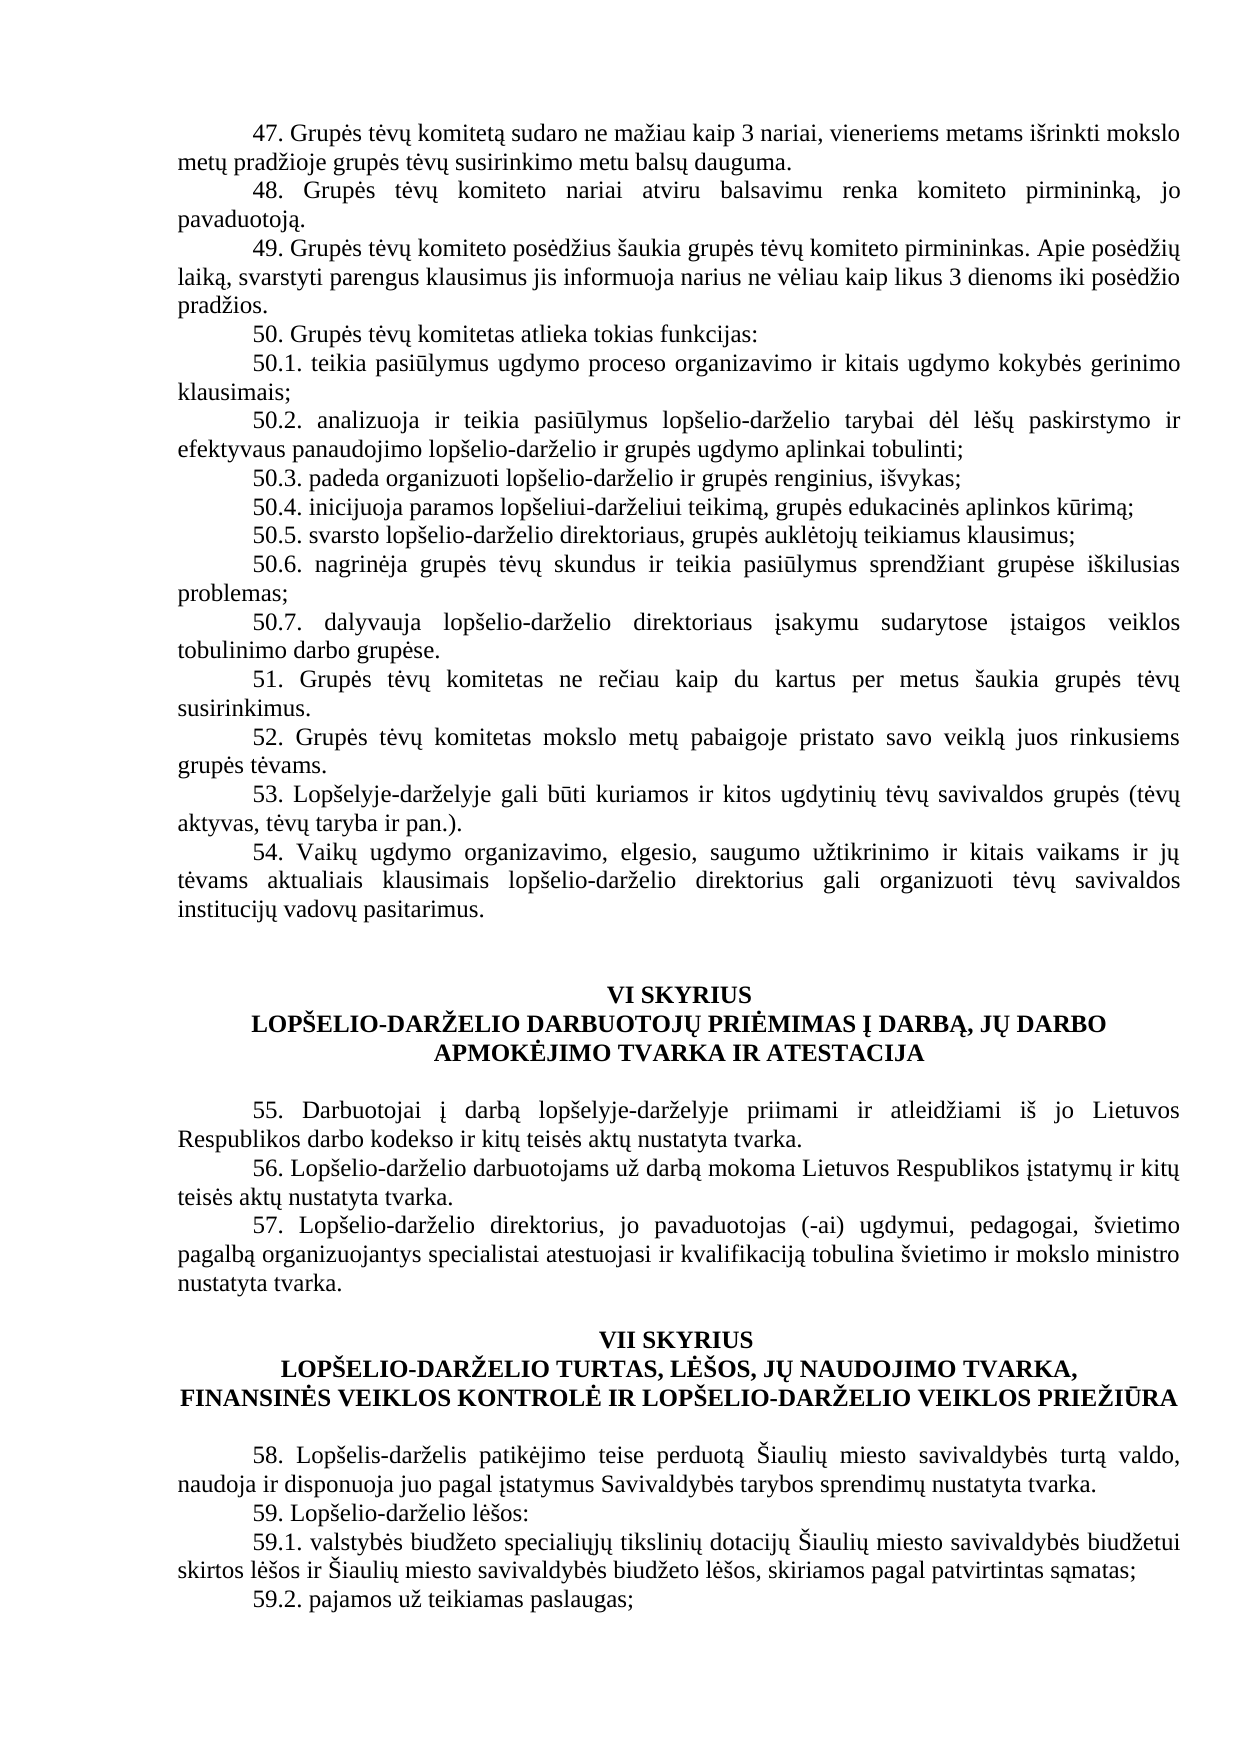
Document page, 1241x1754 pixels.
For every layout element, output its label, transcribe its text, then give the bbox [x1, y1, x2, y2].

text 59.1. valstybės biudžeto specialiųjų tikslinių dotacijų Šiaulių miesto savivaldybės biudžetui skirtos lėšos ir Šiaulių miesto savivaldybės biudžeto lėšos, skiriamos pagal patvirtintas sąmatas; [177, 1527, 1181, 1584]
text 55. Darbuotojai į darbą lopšelyje-darželyje priimami ir atleidžiami iš jo Lietuvos Respublikos darbo kodekso ir kitų teisės aktų nustatyta tvarka. [177, 1096, 1181, 1153]
text 50.4. inicijuoja paramos lopšeliui-darželiui teikimą, grupės edukacinės aplinkos kūrimą; [177, 492, 1181, 521]
text 58. Lopšelis-darželis patikėjimo teise perduotą Šiaulių miesto savivaldybės turtą valdo, naudoja ir disponuoja juo pagal įstatymus Savivaldybės tarybos sprendimų nustatyta tvarka. [177, 1441, 1181, 1498]
text 51. Grupės tėvų komitetas ne rečiau kaip du kartus per metus šaukia grupės tėvų susirinkimus. [177, 664, 1181, 722]
text LOPŠELIO-DARŽELIO DARBUOTOJŲ PRIĖMIMAS Į DARBĄ, JŲ DARBO APMOKĖJIMO TVARKA IR ATESTACIJA [177, 1009, 1181, 1067]
text 50.3. padeda organizuoti lopšelio-darželio ir grupės renginius, išvykas; [177, 463, 1181, 492]
text 48. Grupės tėvų komiteto nariai atviru balsavimu renka komiteto pirmininką, jo pavaduotoją. [177, 176, 1181, 233]
text 50.2. analizuoja ir teikia pasiūlymus lopšelio-darželio tarybai dėl lėšų paskirstymo ir efektyvaus panaudojimo lopšelio-darželio ir grupės ugdymo aplinkai tobulinti; [177, 406, 1181, 463]
text 49. Grupės tėvų komiteto posėdžius šaukia grupės tėvų komiteto pirmininkas. Apie posėdžių laiką, svarstyti parengus klausimus jis informuoja narius ne vėliau kaip likus 3 dienoms iki posėdžio pradžios. [177, 233, 1181, 319]
text 50.5. svarsto lopšelio-darželio direktoriaus, grupės auklėtojų teikiamus klausimus; [177, 521, 1181, 549]
text LOPŠELIO-DARŽELIO TURTAS, LĖŠOS, JŲ NAUDOJIMO TVARKA, [177, 1354, 1181, 1383]
text 50.7. dalyvauja lopšelio-darželio direktoriaus įsakymu sudarytose įstaigos veiklos tobulinimo darbo grupėse. [177, 607, 1181, 664]
text 54. Vaikų ugdymo organizavimo, elgesio, saugumo užtikrinimo ir kitais vaikams ir jų tėvams aktualiais klausimais lopšelio-darželio direktorius gali organizuoti tėvų savivaldos institucijų vadovų pasitarimus. [177, 837, 1181, 923]
text FINANSINĖS VEIKLOS KONTROLĖ IR LOPŠELIO-DARŽELIO VEIKLOS PRIEŽIŪRA [177, 1383, 1181, 1412]
text 50.1. teikia pasiūlymus ugdymo proceso organizavimo ir kitais ugdymo kokybės gerinimo klausimais; [177, 348, 1181, 406]
text 53. Lopšelyje-darželyje gali būti kuriamos ir kitos ugdytinių tėvų savivaldos grupės (tėvų aktyvas, tėvų taryba ir pan.). [177, 779, 1181, 837]
text 50. Grupės tėvų komitetas atlieka tokias funkcijas: [177, 319, 1181, 348]
text 47. Grupės tėvų komitetą sudaro ne mažiau kaip 3 nariai, vieneriems metams išrinkti mokslo metų pradžioje grupės tėvų susirinkimo metu balsų dauguma. [177, 118, 1181, 176]
text VII SKYRIUS [177, 1326, 1181, 1354]
text 56. Lopšelio-darželio darbuotojams už darbą mokoma Lietuvos Respublikos įstatymų ir kitų teisės aktų nustatyta tvarka. [177, 1153, 1181, 1211]
text VI SKYRIUS [177, 981, 1181, 1009]
text 59. Lopšelio-darželio lėšos: [177, 1498, 1181, 1527]
text 57. Lopšelio-darželio direktorius, jo pavaduotojas (-ai) ugdymui, pedagogai, švietimo pagalbą organizuojantys specialistai atestuojasi ir kvalifikaciją tobulina švietimo ir mokslo ministro nustatyta tvarka. [177, 1211, 1181, 1297]
text 52. Grupės tėvų komitetas mokslo metų pabaigoje pristato savo veiklą juos rinkusiems grupės tėvams. [177, 722, 1181, 779]
text 59.2. pajamos už teikiamas paslaugas; [177, 1584, 1181, 1613]
text 50.6. nagrinėja grupės tėvų skundus ir teikia pasiūlymus sprendžiant grupėse iškilusias problemas; [177, 549, 1181, 607]
